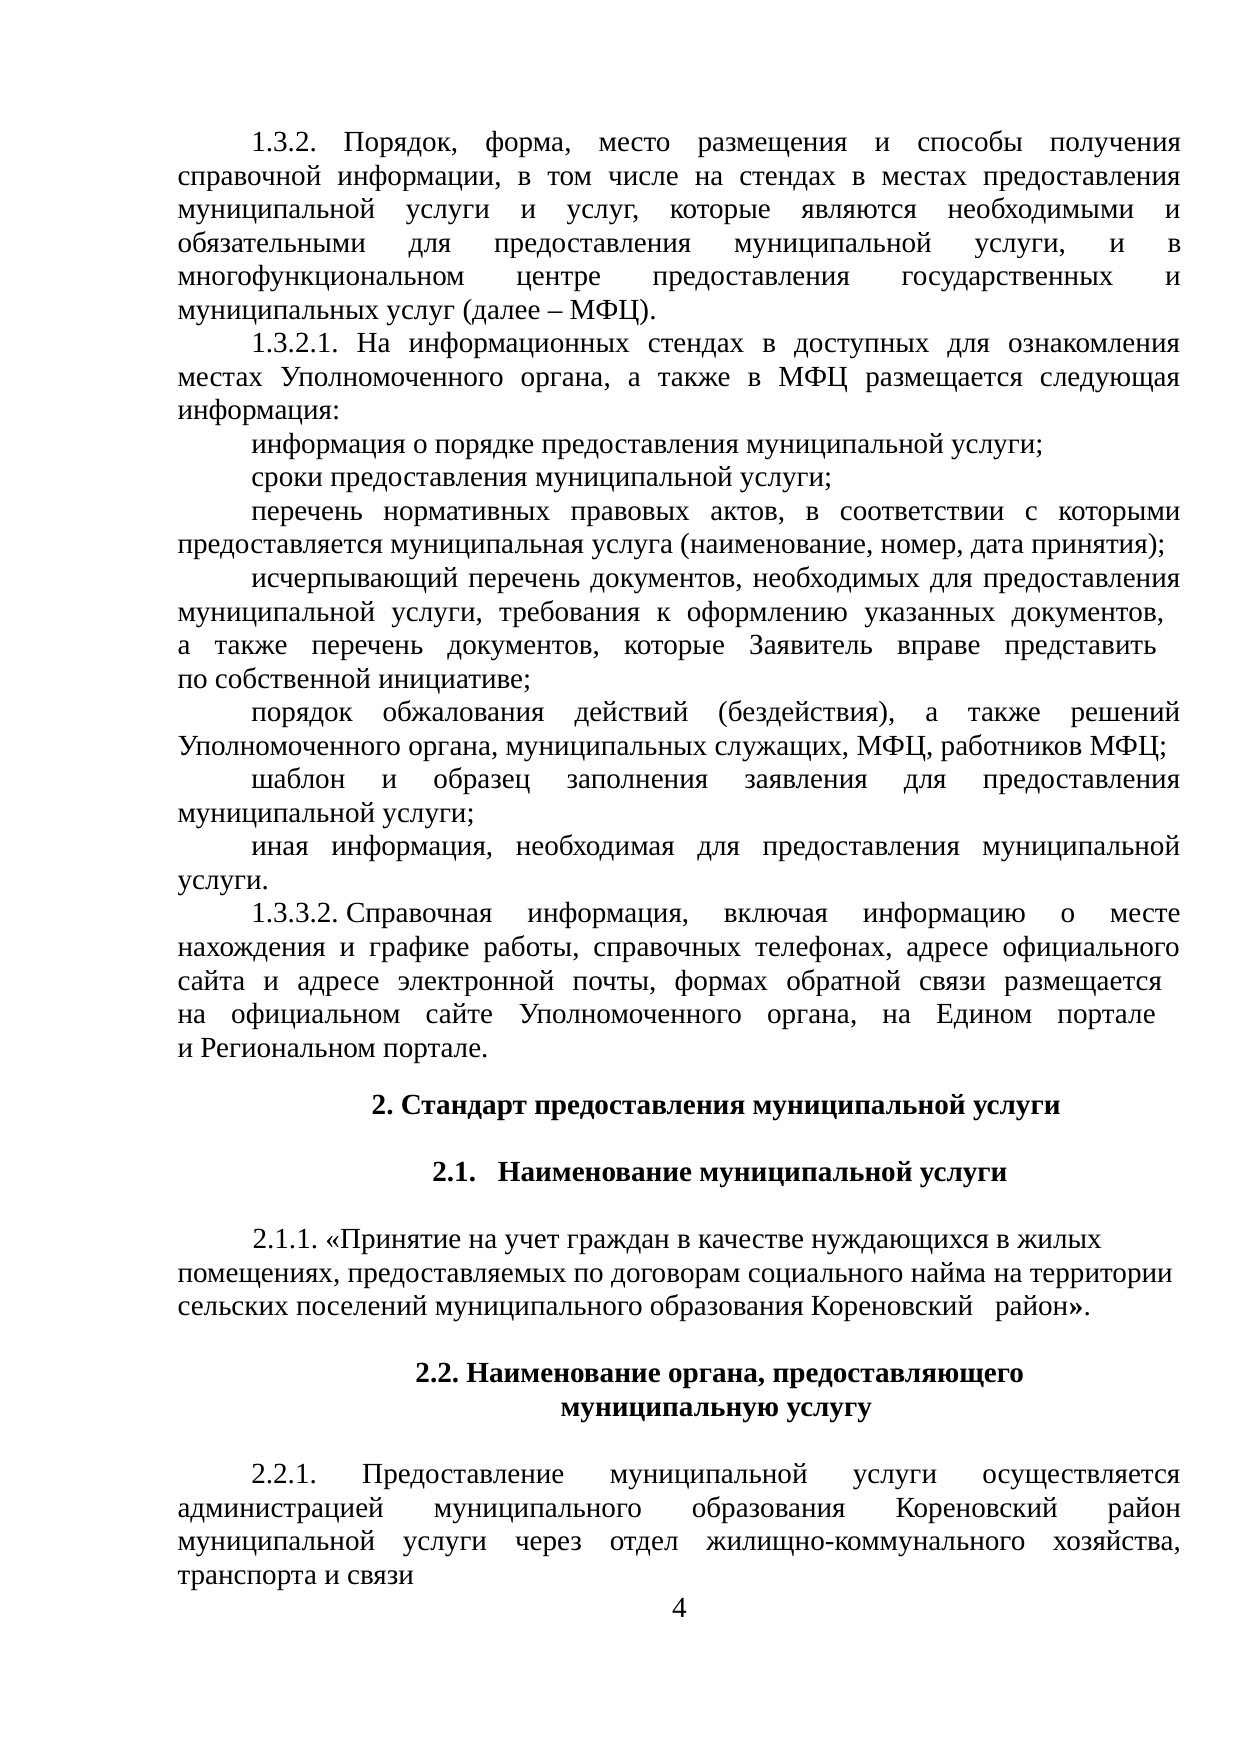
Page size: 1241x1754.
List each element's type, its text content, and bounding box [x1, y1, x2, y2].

text шаблон и образец заполнения заявления для предоставления муниципальной услуги; [177, 761, 1181, 828]
text сроки предоставления муниципальной услуги; [177, 459, 1181, 493]
text 2.2. Наименование органа, предоставляющего [177, 1356, 1181, 1389]
text 1.3.2.1. На информационных стендах в доступных для ознакомления местах Уполномоченного органа, а также в МФЦ размещается следующая информация: [177, 325, 1181, 426]
text 2.1.1. «Принятие на учет граждан в качестве нуждающихся в жилых помещениях, предоставляемых по договорам социального найма на территории сельских поселений муниципального образования Кореновский район». [177, 1221, 1181, 1322]
text 2.2.1. Предоставление муниципальной услуги осуществляется администрацией муниципального образования Кореновский район муниципальной услуги через отдел жилищно-коммунального хозяйства, транспорта и связи [177, 1456, 1181, 1590]
text 1.3.2. Порядок, форма, место размещения и способы получения справочной информации, в том числе на стендах в местах предоставления муниципальной услуги и услуг, которые являются необходимыми и обязательными для предоставления муниципальной услуги, и в многофункциональном центре предоставления государственных и муниципальных услуг (далее – МФЦ). [177, 124, 1181, 325]
text 2.1. Наименование муниципальной услуги [177, 1154, 1181, 1188]
text перечень нормативных правовых актов, в соответствии с которыми предоставляется муниципальная услуга (наименование, номер, дата принятия); [177, 493, 1181, 560]
text муниципальную услугу [177, 1389, 1181, 1423]
text информация о порядке предоставления муниципальной услуги; [177, 426, 1181, 459]
text иная информация, необходимая для предоставления муниципальной услуги. [177, 828, 1181, 896]
text 2. Стандарт предоставления муниципальной услуги [177, 1087, 1181, 1121]
text исчерпывающий перечень документов, необходимых для предоставления муниципальной услуги, требования к оформлению указанных документов, а также перечень документов, которые Заявитель вправе представить по собственной инициативе; [177, 560, 1181, 694]
text порядок обжалования действий (бездействия), а также решений Уполномоченного органа, муниципальных служащих, МФЦ, работников МФЦ; [177, 694, 1181, 761]
text 4 [177, 1590, 1181, 1624]
text 1.3.3.2. Справочная информация, включая информацию о месте нахождения и графике работы, справочных телефонах, адресе официального сайта и адресе электронной почты, формах обратной связи размещается на официальном сайте Уполномоченного органа, на Едином портале и Региональном портале. [177, 896, 1181, 1063]
